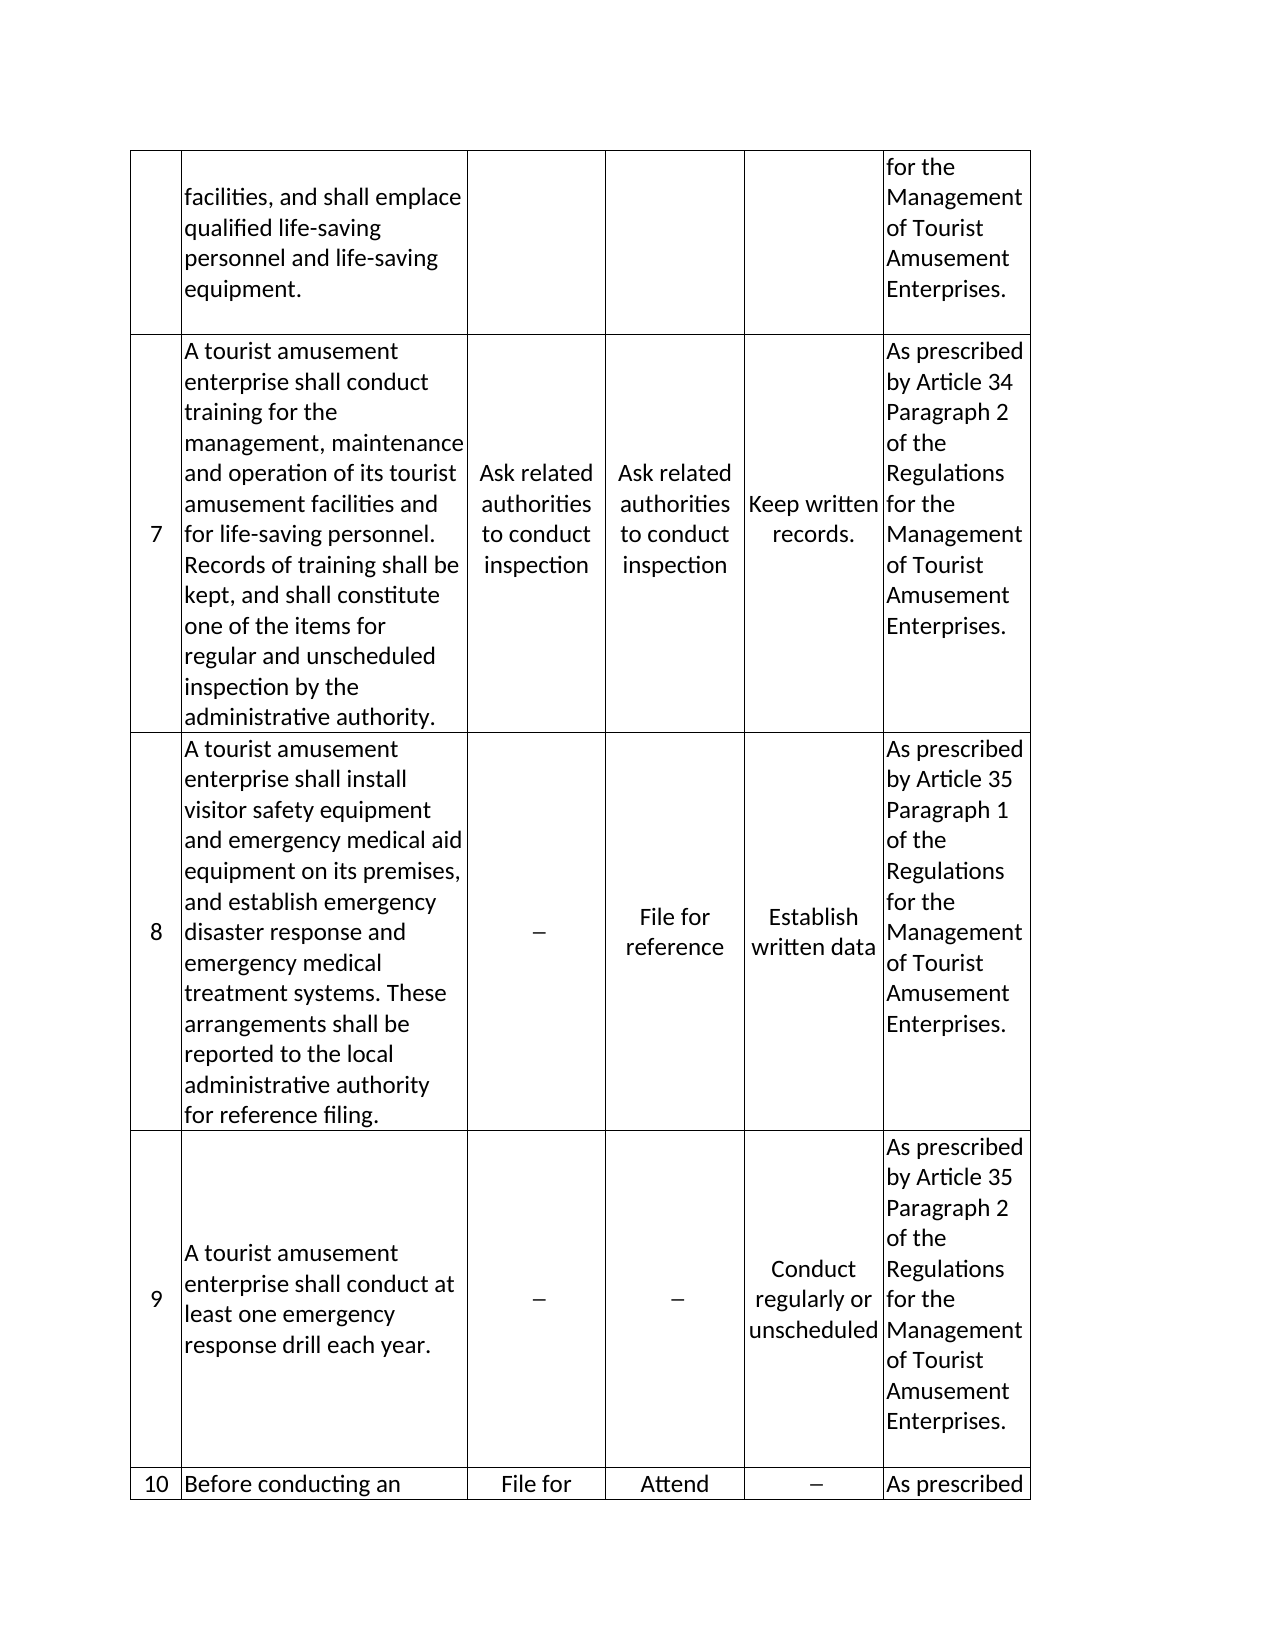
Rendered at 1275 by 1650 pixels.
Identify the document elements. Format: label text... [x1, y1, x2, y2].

table_cell A tourist amusement enterprise shall conduct training for the management, maintenance and operation of its tourist amusement facilities and for life-saving personnel. Records of training shall be kept, and shall constitute one of the items for regular and unscheduled inspection by the administrative authority. [182, 335, 467, 732]
table_cell ─ [468, 733, 605, 1130]
table_cell Establish written data [745, 733, 883, 1130]
table_cell As prescribed by Article 35 Paragraph 1 of the Regulations for the Management of Tourist Amusement Enterprises. [884, 733, 1030, 1130]
table_cell Attend [606, 1468, 744, 1499]
table_cell A tourist amusement enterprise shall install visitor safety equipment and emergency medical aid equipment on its premises, and establish emergency disaster response and emergency medical treatment systems. These arrangements shall be reported to the local administrative authority for reference filing. [182, 733, 467, 1130]
table_cell ─ [745, 1468, 883, 1499]
table_cell for the Management of Tourist Amusement Enterprises. [884, 151, 1030, 334]
table_cell File for [468, 1468, 605, 1499]
table_cell File for reference [606, 733, 744, 1130]
table_cell As prescribed by Article 34 Paragraph 2 of the Regulations for the Management of Tourist Amusement Enterprises. [884, 335, 1030, 732]
table_cell [745, 151, 883, 334]
table_cell facilities, and shall emplace qualified life-saving personnel and life-saving equipment. [182, 151, 467, 334]
table_cell Ask related authorities to conduct inspection [606, 335, 744, 732]
table_cell A tourist amusement enterprise shall conduct at least one emergency response drill each year. [182, 1131, 467, 1467]
table_cell Keep written records. [745, 335, 883, 732]
table_cell 7 [131, 335, 181, 732]
table_cell Before conducting an [182, 1468, 467, 1499]
table_cell [606, 151, 744, 334]
table_cell [131, 151, 181, 334]
table_cell As prescribed by Article 35 Paragraph 2 of the Regulations for the Management of Tourist Amusement Enterprises. [884, 1131, 1030, 1467]
table_cell 9 [131, 1131, 181, 1467]
table_cell Ask related authorities to conduct inspection [468, 335, 605, 732]
table_cell As prescribed [884, 1468, 1030, 1499]
table_cell [468, 151, 605, 334]
table_cell 8 [131, 733, 181, 1130]
table_cell 10 [131, 1468, 181, 1499]
table_cell ─ [606, 1131, 744, 1467]
table_cell Conduct regularly or unscheduled [745, 1131, 883, 1467]
table_cell ─ [468, 1131, 605, 1467]
